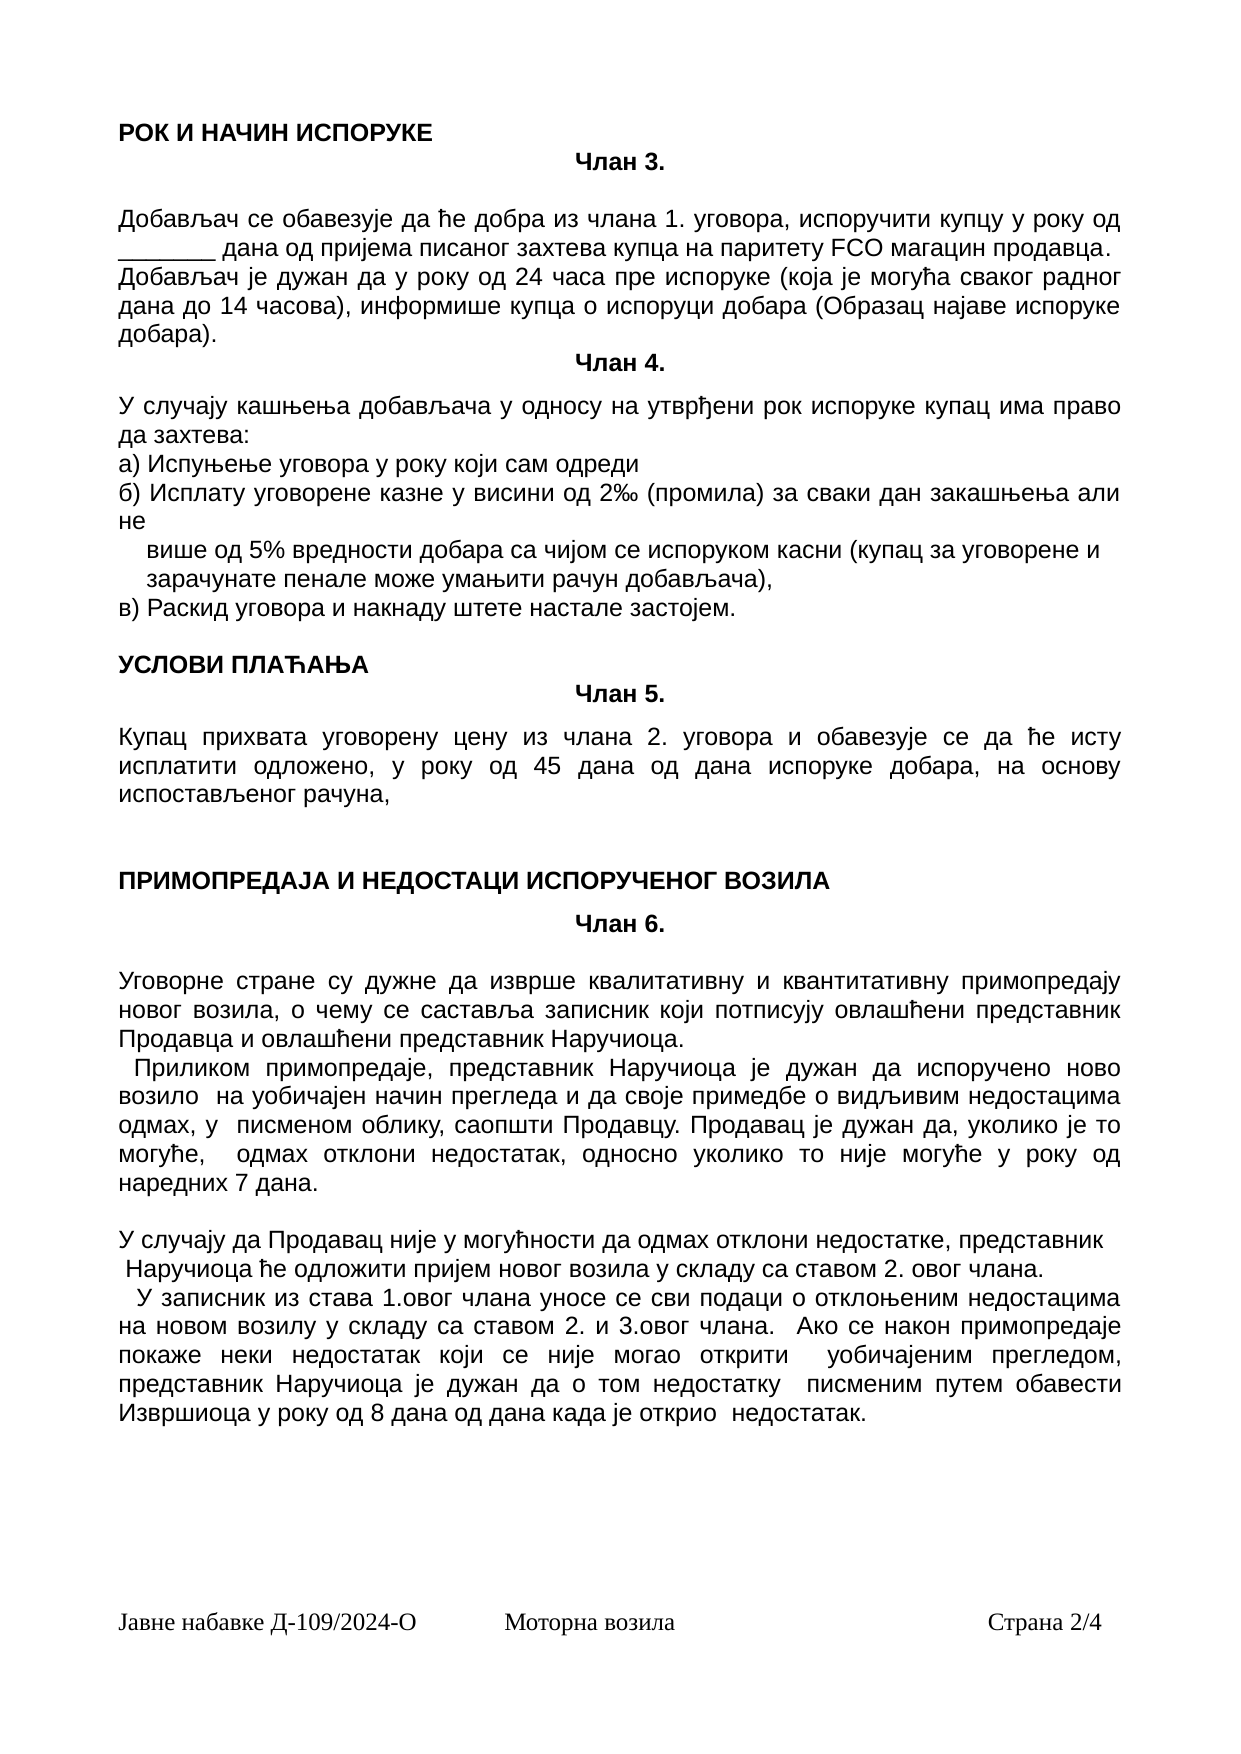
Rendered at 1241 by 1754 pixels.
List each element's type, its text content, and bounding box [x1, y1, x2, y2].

text Добављач се обавезује да ће добра из члана 1. уговора, испоручити купцу у року од _______ дана од пријема писаног захтева купца на паритету FCO магацин продавца. [118, 204, 1122, 262]
text РОК И НАЧИН ИСПОРУКЕ [118, 118, 1122, 147]
text ПРИМОПРЕДАЈА И НЕДОСТАЦИ ИСПОРУЧЕНОГ ВОЗИЛА [118, 866, 1122, 894]
text Приликом примопредаје, представник Наручиоца је дужан да испоручено ново возило на уобичајен начин прегледа и да своје примедбе о видљивим недостацима одмах, у писменом облику, саопшти Продавцу. Продавац је дужан да, уколико је то могуће, одмах отклони недостатак, односно уколико то није могуће у року од наредних 7 дана. [118, 1053, 1122, 1196]
text в) Раскид уговора и накнаду штете настале застојем. [118, 593, 1122, 621]
text Члан 3. [118, 147, 1122, 176]
text У случају кашњења добављача у односу на утврђени рок испоруке купац има право да захтева: [118, 391, 1122, 449]
text У записник из става 1.овог члана уносе се сви подаци о отклоњеним недостацима на новом возилу у складу са ставом 2. и 3.овог члана. Ако се након примопредаје покаже неки недостатак који се није могао открити уобичајеним прегледом, представник Наручиоца је дужан да о том недостатку писменим путем обавести Извршиоца у року од 8 дана од дана када је открио недостатак. [118, 1283, 1122, 1426]
text б) Исплату уговорене казне у висини од 2‰ (промила) за сваки дан закашњења али не [118, 478, 1122, 535]
text Члан 6. [118, 909, 1122, 938]
text а) Испуњење уговора у року који сам одреди [118, 449, 1122, 478]
text Наручиоца ће одложити пријем новог возила у складу са ставом 2. овог члана. [118, 1254, 1122, 1283]
text зарачунате пенале може умањити рачун добављача), [118, 564, 1122, 593]
text Купац прихвата уговорену цену из члана 2. уговора и обавезује се да ће исту исплатити одлoжено, у року од 45 дана од дана испоруке добара, на основу испостављеног рачуна, [118, 722, 1122, 808]
text Члан 4. [118, 348, 1122, 377]
text Уговорне стране су дужне да изврше квалитативну и квантитативну примопредају новог возила, о чему се саставља записник који потписују овлашћени представник Продавца и овлашћени представник Наручиоца. [118, 966, 1122, 1053]
text Добављач је дужан да у року од 24 часа пре испоруке (која је могућа сваког радног дана до 14 часова), информише купца о испоруци добара (Образац најаве испоруке добара). [118, 262, 1122, 348]
text Члан 5. [118, 679, 1122, 708]
text У случају да Продавац није у могућности да одмах отклони недостатке, представник [118, 1225, 1122, 1254]
text више од 5% вредности добара са чијом се испоруком касни (купац за уговорене и [118, 535, 1122, 564]
text УСЛОВИ ПЛАЋАЊА [118, 650, 1122, 679]
